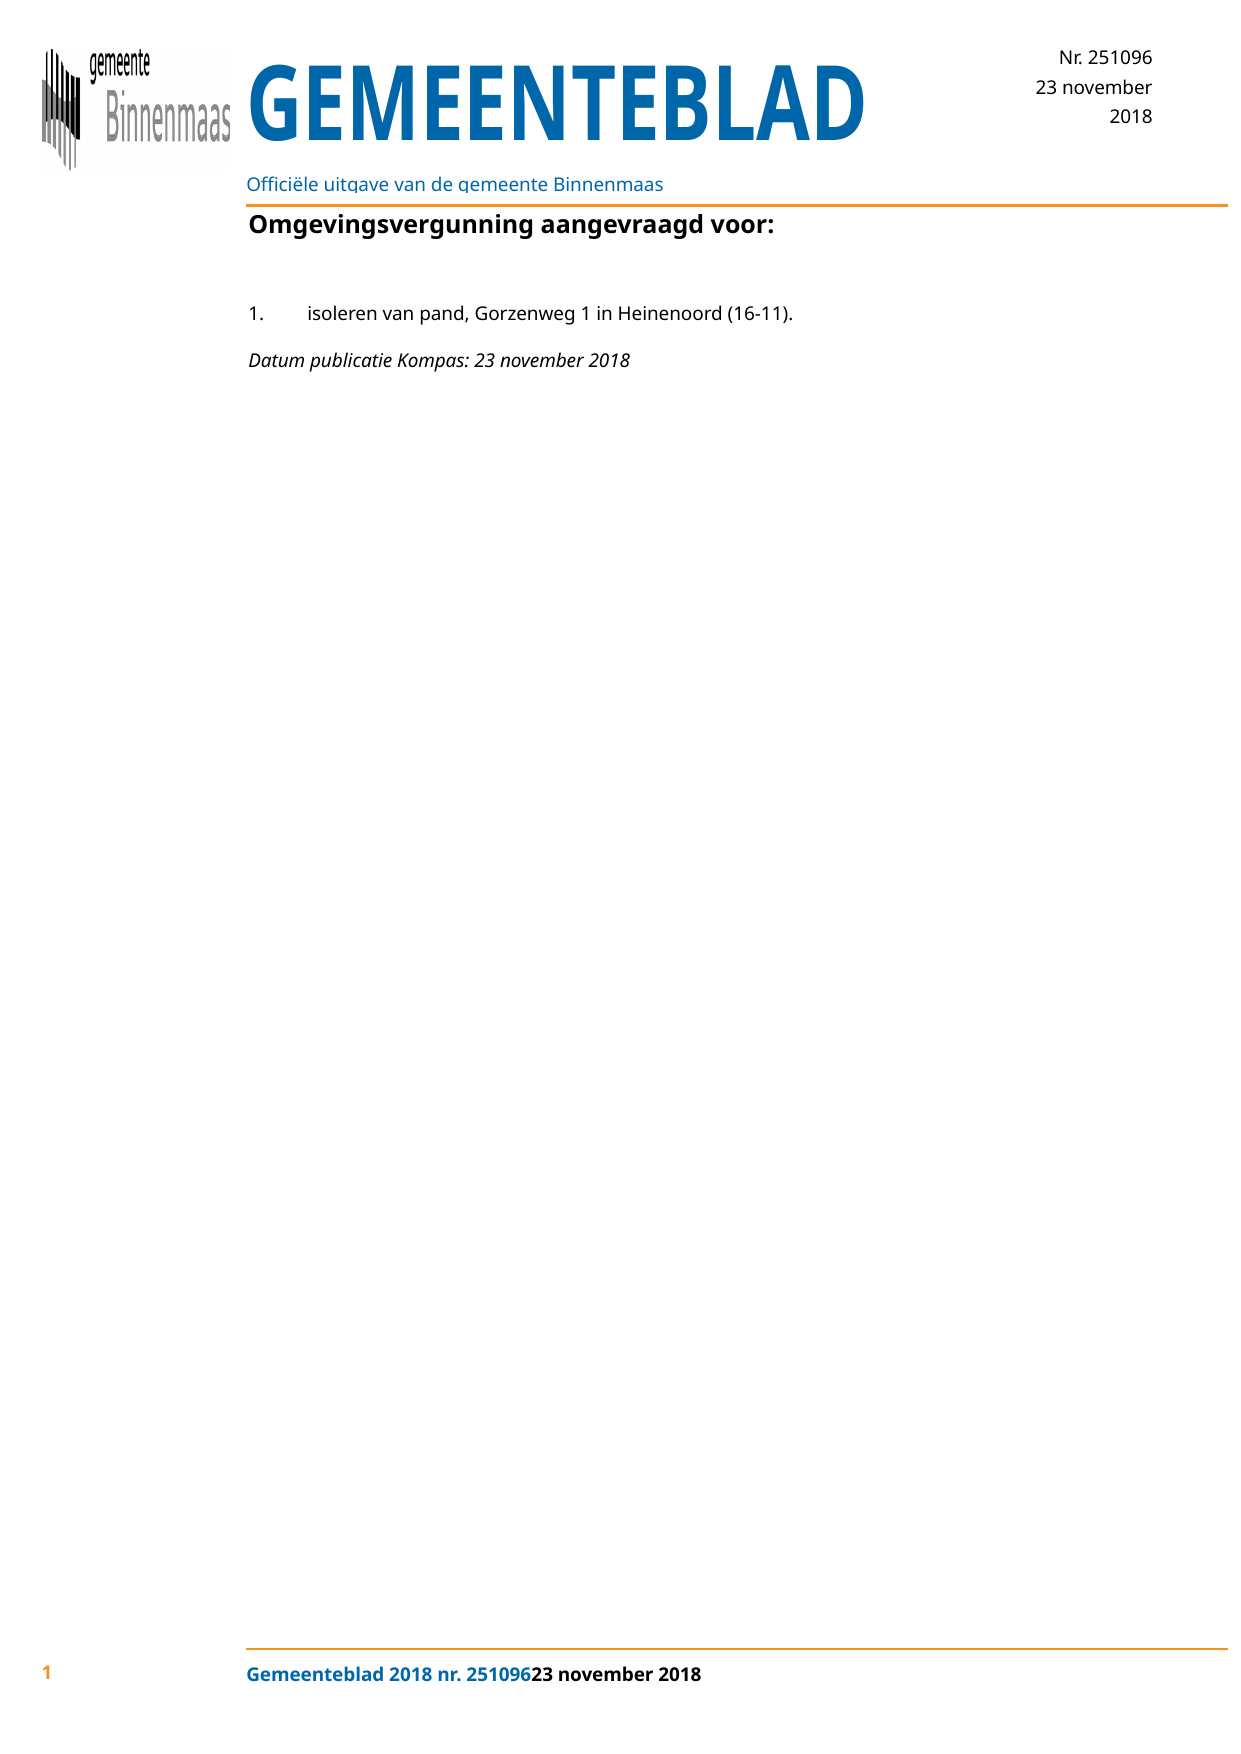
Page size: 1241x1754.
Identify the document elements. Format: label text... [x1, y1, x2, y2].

text Omgevingsvergunning aangevraagd voor: [248, 207, 1152, 241]
list isoleren van pand, Gorzenweg 1 in Heinenoord (16-11). [248, 300, 1152, 326]
picture [41, 47, 231, 172]
text Datum publicatie Kompas: 23 november 2018 [248, 348, 1152, 373]
